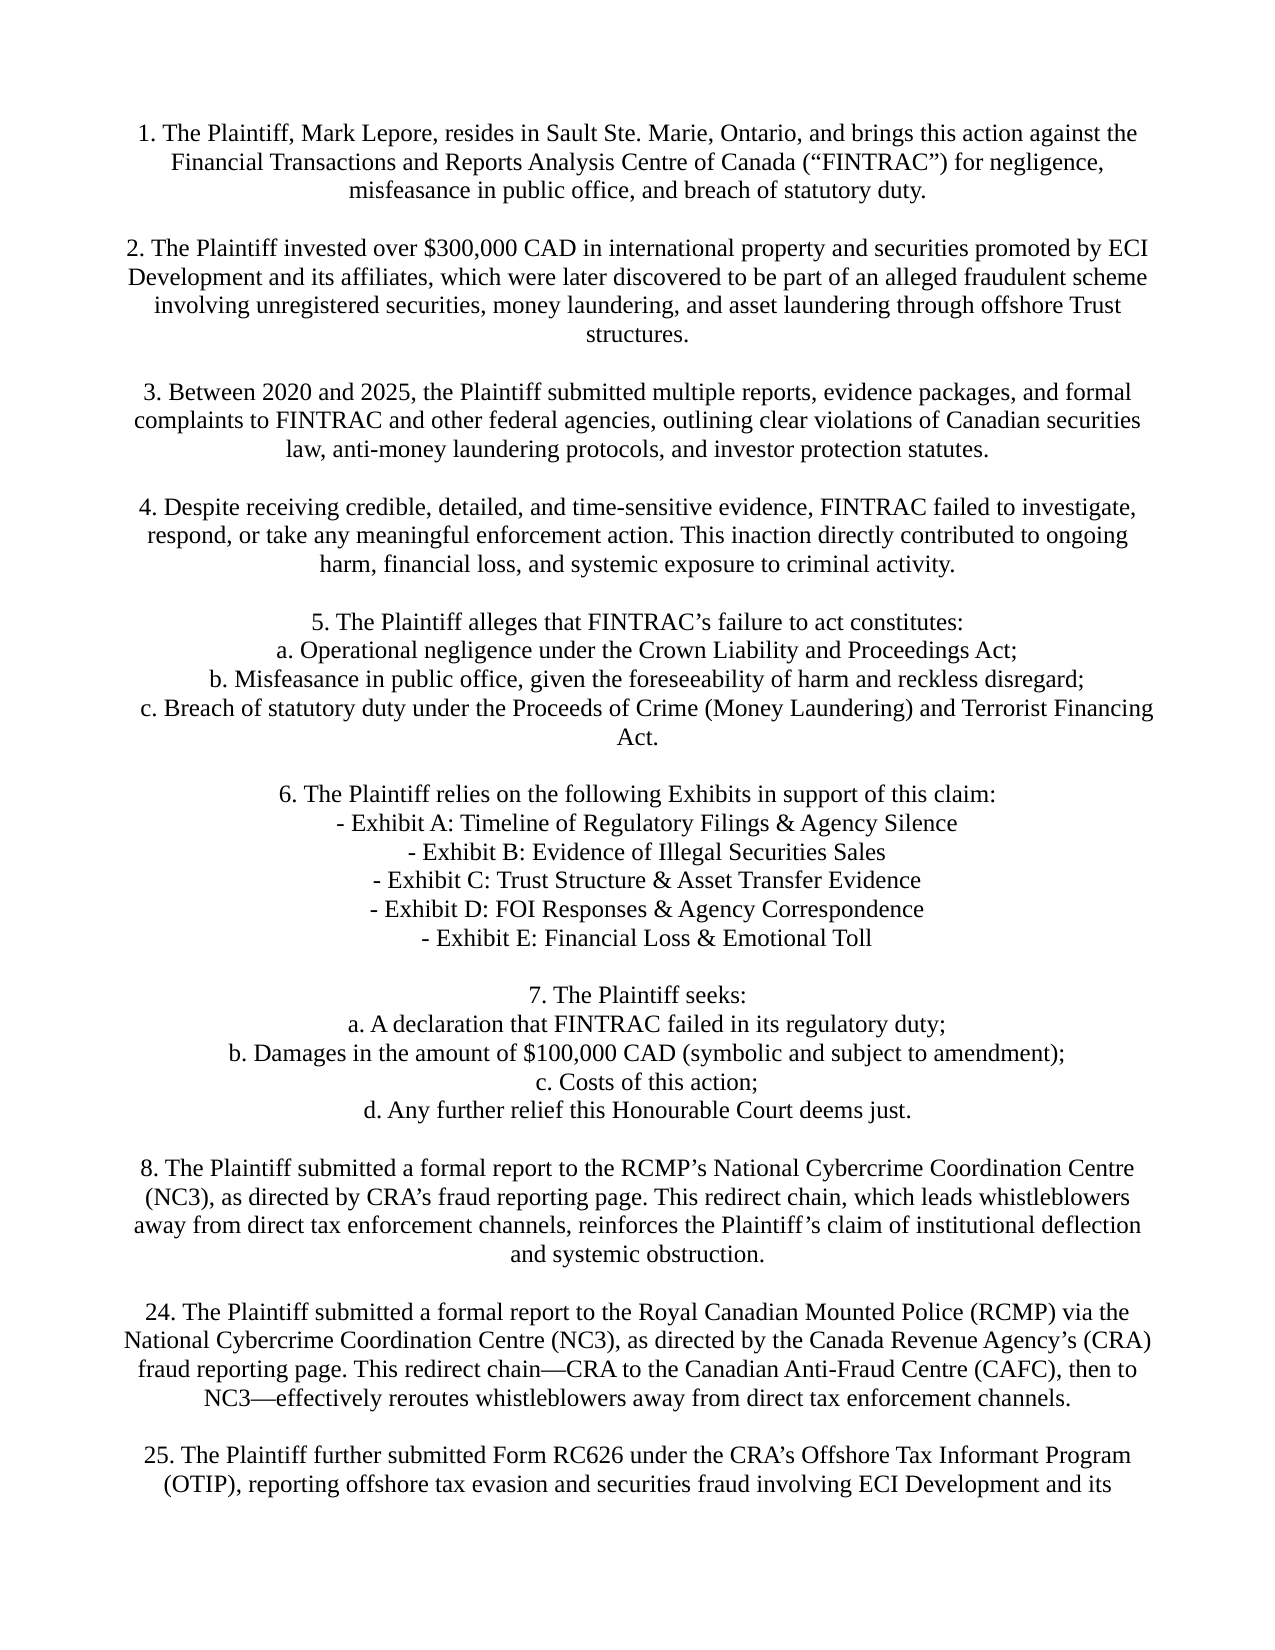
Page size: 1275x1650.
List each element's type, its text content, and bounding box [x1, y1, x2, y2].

text c. Breach of statutory duty under the Proceeds of Crime (Money Laundering) and Terrorist Financing Act. [118, 693, 1157, 751]
text - Exhibit E: Financial Loss & Emotional Toll [118, 923, 1157, 952]
text 1. The Plaintiff, Mark Lepore, resides in Sault Ste. Marie, Ontario, and brings this action against the Financial Transactions and Reports Analysis Centre of Canada (“FINTRAC”) for negligence, misfeasance in public office, and breach of statutory duty. [118, 118, 1157, 204]
text 2. The Plaintiff invested over $300,000 CAD in international property and securities promoted by ECI Development and its affiliates, which were later discovered to be part of an alleged fraudulent scheme involving unregistered securities, money laundering, and asset laundering through offshore Trust structures. [118, 233, 1157, 348]
text b. Misfeasance in public office, given the foreseeability of harm and reckless disregard; [118, 664, 1157, 693]
text - Exhibit D: FOI Responses & Agency Correspondence [118, 894, 1157, 923]
text - Exhibit A: Timeline of Regulatory Filings & Agency Silence [118, 808, 1157, 837]
text a. Operational negligence under the Crown Liability and Proceedings Act; [118, 636, 1157, 664]
text 25. The Plaintiff further submitted Form RC626 under the CRA’s Offshore Tax Informant Program (OTIP), reporting offshore tax evasion and securities fraud involving ECI Development and its [118, 1441, 1157, 1498]
text 5. The Plaintiff alleges that FINTRAC’s failure to act constitutes: [118, 607, 1157, 636]
text d. Any further relief this Honourable Court deems just. [118, 1096, 1157, 1124]
text b. Damages in the amount of $100,000 CAD (symbolic and subject to amendment); [118, 1038, 1157, 1067]
text a. A declaration that FINTRAC failed in its regulatory duty; [118, 1009, 1157, 1038]
text 3. Between 2020 and 2025, the Plaintiff submitted multiple reports, evidence packages, and formal complaints to FINTRAC and other federal agencies, outlining clear violations of Canadian securities law, anti-money laundering protocols, and investor protection statutes. [118, 377, 1157, 463]
text 8. The Plaintiff submitted a formal report to the RCMP’s National Cybercrime Coordination Centre (NC3), as directed by CRA’s fraud reporting page. This redirect chain, which leads whistleblowers away from direct tax enforcement channels, reinforces the Plaintiff’s claim of institutional deflection and systemic obstruction. [118, 1153, 1157, 1268]
text 4. Despite receiving credible, detailed, and time-sensitive evidence, FINTRAC failed to investigate, respond, or take any meaningful enforcement action. This inaction directly contributed to ongoing harm, financial loss, and systemic exposure to criminal activity. [118, 492, 1157, 578]
text c. Costs of this action; [118, 1067, 1157, 1096]
text 24. The Plaintiff submitted a formal report to the Royal Canadian Mounted Police (RCMP) via the National Cybercrime Coordination Centre (NC3), as directed by the Canada Revenue Agency’s (CRA) fraud reporting page. This redirect chain—CRA to the Canadian Anti-Fraud Centre (CAFC), then to NC3—effectively reroutes whistleblowers away from direct tax enforcement channels. [118, 1297, 1157, 1412]
text 6. The Plaintiff relies on the following Exhibits in support of this claim: [118, 779, 1157, 808]
text - Exhibit C: Trust Structure & Asset Transfer Evidence [118, 866, 1157, 894]
text 7. The Plaintiff seeks: [118, 981, 1157, 1009]
text - Exhibit B: Evidence of Illegal Securities Sales [118, 837, 1157, 866]
